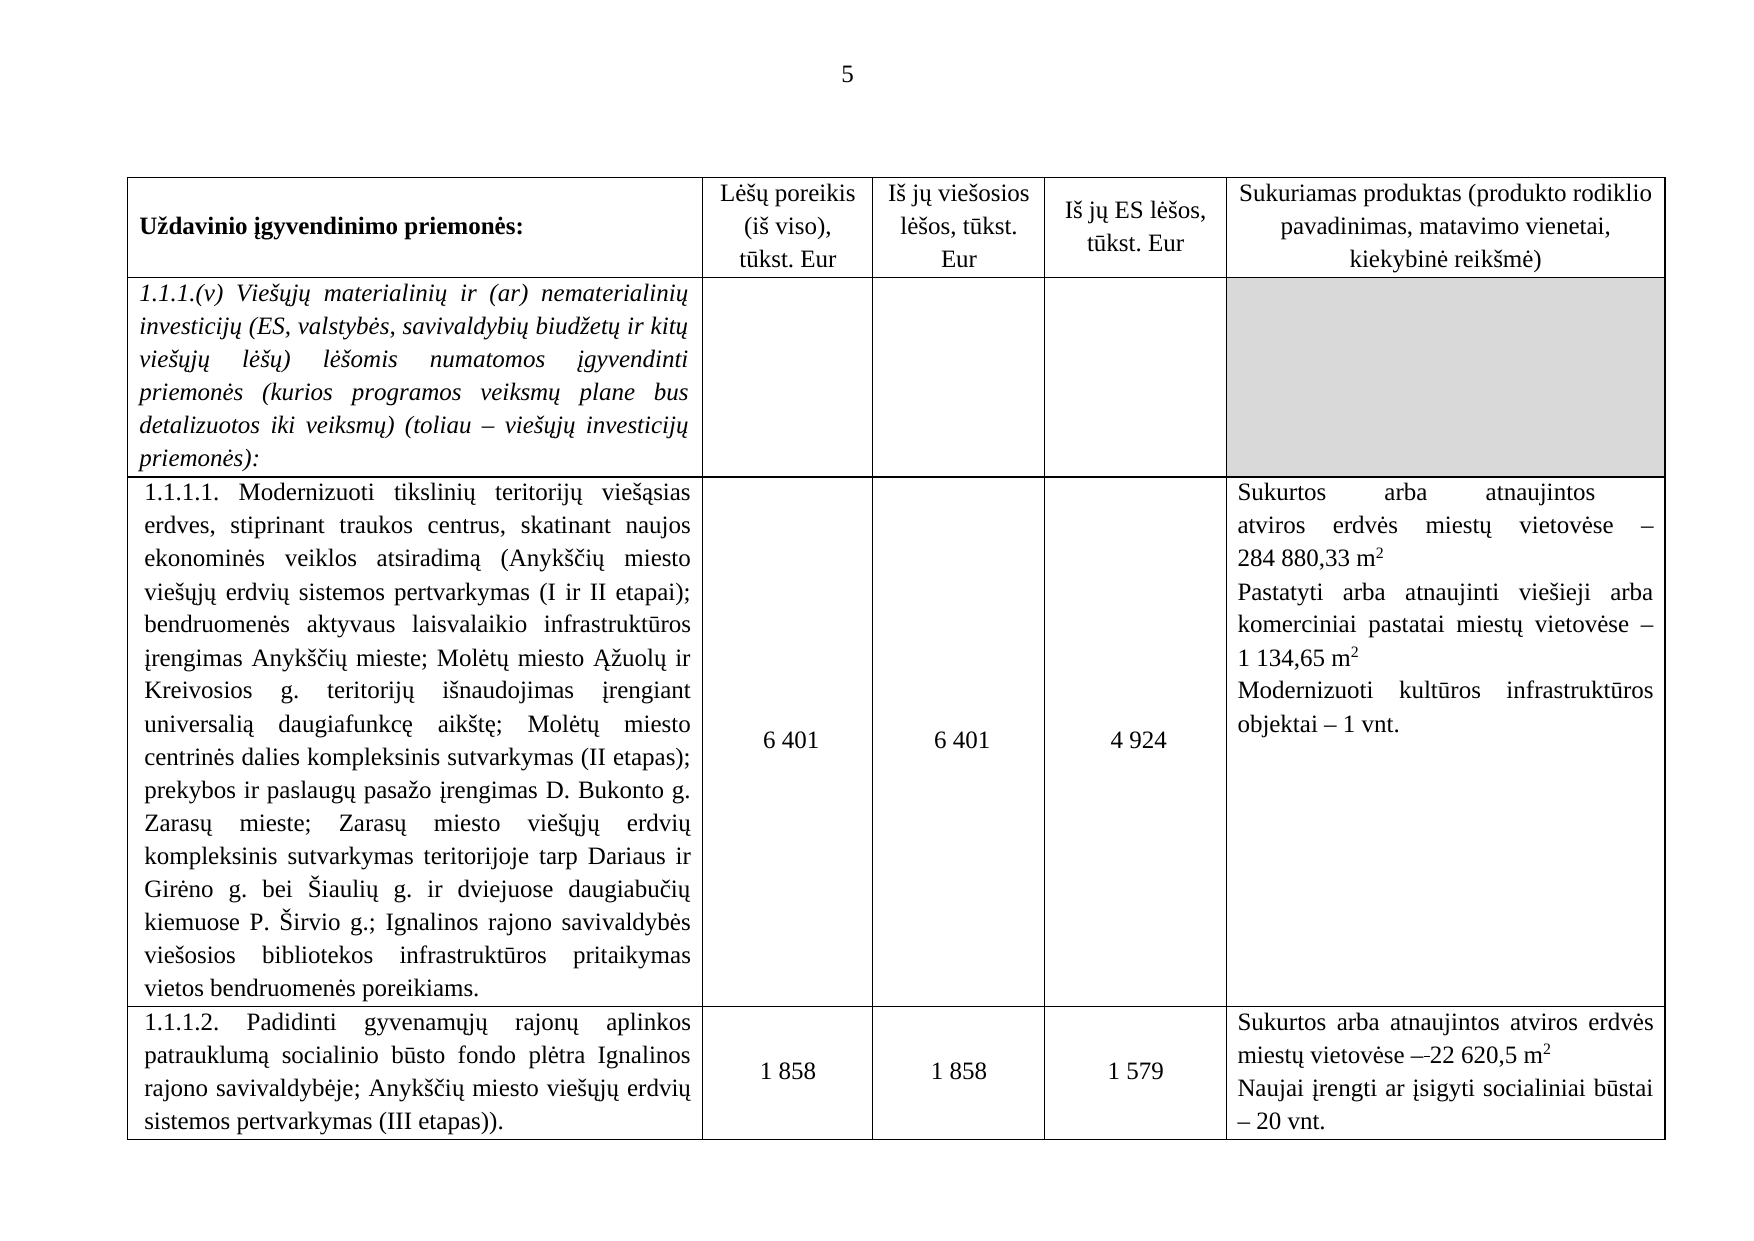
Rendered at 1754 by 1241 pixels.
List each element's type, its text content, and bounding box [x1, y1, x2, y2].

table_cell [1227, 278, 1664, 476]
table_cell Iš jų ES lėšos, tūkst. Eur [1045, 178, 1226, 277]
table_cell Sukuriamas produktas (produkto rodiklio pavadinimas, matavimo vienetai, kiekybinė reikšmė) [1227, 178, 1664, 277]
table_cell 1.1.1.1. Modernizuoti tikslinių teritorijų viešąsias erdves, stiprinant traukos centrus, skatinant naujos ekonominės veiklos atsiradimą (Anykščių miesto viešųjų erdvių sistemos pertvarkymas (I ir II etapai); bendruomenės aktyvaus laisvalaikio infrastruktūros įrengimas Anykščių mieste; Molėtų miesto Ąžuolų ir Kreivosios g. teritorijų išnaudojimas įrengiant universalią daugiafunkcę aikštę; Molėtų miesto centrinės dalies kompleksinis sutvarkymas (II etapas); prekybos ir paslaugų pasažo įrengimas D. Bukonto g. Zarasų mieste; Zarasų miesto viešųjų erdvių kompleksinis sutvarkymas teritorijoje tarp Dariaus ir Girėno g. bei Šiaulių g. ir dviejuose daugiabučių kiemuose P. Širvio g.; Ignalinos rajono savivaldybės viešosios bibliotekos infrastruktūros pritaikymas vietos bendruomenės poreikiams. [128, 478, 702, 1006]
table_cell 6 401 [873, 478, 1044, 1006]
table_cell 1 858 [703, 1007, 872, 1139]
table_cell 1.1.1.(v) Viešųjų materialinių ir (ar) nematerialinių investicijų (ES, valstybės, savivaldybių biudžetų ir kitų viešųjų lėšų) lėšomis numatomos įgyvendinti priemonės (kurios programos veiksmų plane bus detalizuotos iki veiksmų) (toliau – viešųjų investicijų priemonės): [128, 278, 702, 476]
table_cell Iš jų viešosios lėšos, tūkst. Eur [873, 178, 1044, 277]
table_cell 1 579 [1045, 1007, 1226, 1139]
table_cell [703, 278, 872, 476]
table_cell 4 924 [1045, 478, 1226, 1006]
table_cell 6 401 [703, 478, 872, 1006]
table_cell Sukurtos arba atnaujintos atviros erdvės miestų vietovėse – 284 880,33 m2 Pastatyti arba atnaujinti viešieji arba komerciniai pastatai miestų vietovėse – 1 134,65 m2 Modernizuoti kultūros infrastruktūros objektai – 1 vnt. [1227, 478, 1664, 1006]
table_cell Uždavinio įgyvendinimo priemonės: [128, 178, 702, 277]
table_cell 1 858 [873, 1007, 1044, 1139]
table_cell Sukurtos arba atnaujintos atviros erdvės miestų vietovėse – 22 620,5 m2 Naujai įrengti ar įsigyti socialiniai būstai – 20 vnt. [1227, 1007, 1664, 1139]
table_cell [873, 278, 1044, 476]
table_cell Lėšų poreikis (iš viso), tūkst. Eur [703, 178, 872, 277]
table_cell [1045, 278, 1226, 476]
table_cell 1.1.1.2. Padidinti gyvenamųjų rajonų aplinkos patrauklumą socialinio būsto fondo plėtra Ignalinos rajono savivaldybėje; Anykščių miesto viešųjų erdvių sistemos pertvarkymas (III etapas)). [128, 1007, 702, 1139]
